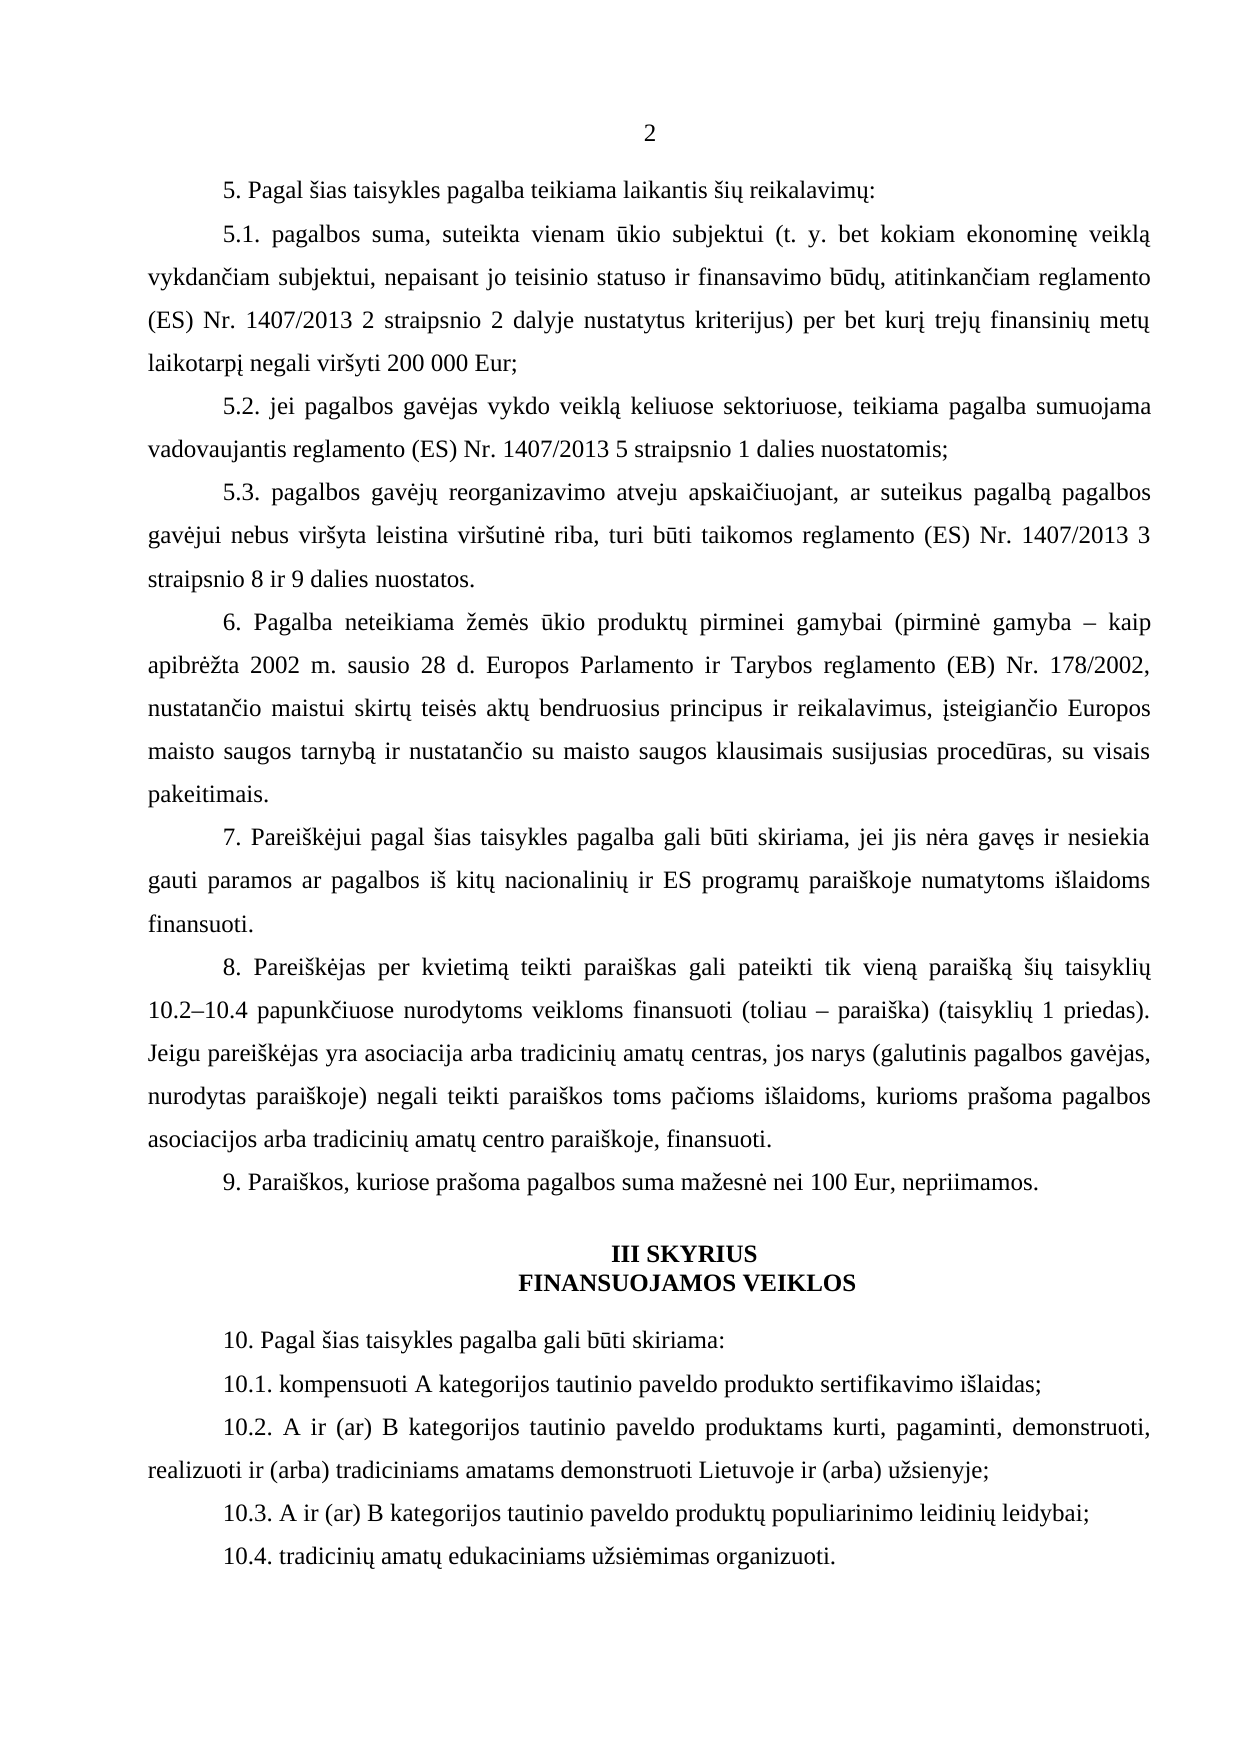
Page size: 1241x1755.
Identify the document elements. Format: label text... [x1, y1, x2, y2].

text FINANSUOJAMOS VEIKLOS [148, 1268, 1152, 1297]
text 5.3. pagalbos gavėjų reorganizavimo atveju apskaičiuojant, ar suteikus pagalbą pagalbos gavėjui nebus viršyta leistina viršutinė riba, turi būti taikomos reglamento (ES) Nr. 1407/2013 3 straipsnio 8 ir 9 dalies nuostatos. [148, 477, 1152, 592]
text 10.4. tradicinių amatų edukaciniams užsiėmimas organizuoti. [148, 1541, 1152, 1570]
text 10.3. A ir (ar) B kategorijos tautinio paveldo produktų populiarinimo leidinių leidybai; [148, 1498, 1152, 1527]
text 6. Pagalba neteikiama žemės ūkio produktų pirminei gamybai (pirminė gamyba – kaip apibrėžta 2002 m. sausio 28 d. Europos Parlamento ir Tarybos reglamento (EB) Nr. 178/2002, nustatančio maistui skirtų teisės aktų bendruosius principus ir reikalavimus, įsteigiančio Europos maisto saugos tarnybą ir nustatančio su maisto saugos klausimais susijusias procedūras, su visais pakeitimais. [148, 607, 1152, 808]
text 10.1. kompensuoti A kategorijos tautinio paveldo produkto sertifikavimo išlaidas; [148, 1369, 1152, 1397]
text 5. Pagal šias taisykles pagalba teikiama laikantis šių reikalavimų: [148, 176, 1152, 204]
text 9. Paraiškos, kuriose prašoma pagalbos suma mažesnė nei 100 Eur, nepriimamos. [148, 1167, 1152, 1196]
text 7. Pareiškėjui pagal šias taisykles pagalba gali būti skiriama, jei jis nėra gavęs ir nesiekia gauti paramos ar pagalbos iš kitų nacionalinių ir ES programų paraiškoje numatytoms išlaidoms finansuoti. [148, 822, 1152, 937]
text 5.2. jei pagalbos gavėjas vykdo veiklą keliuose sektoriuose, teikiama pagalba sumuojama vadovaujantis reglamento (ES) Nr. 1407/2013 5 straipsnio 1 dalies nuostatomis; [148, 391, 1152, 463]
text 10.2. A ir (ar) B kategorijos tautinio paveldo produktams kurti, pagaminti, demonstruoti, realizuoti ir (arba) tradiciniams amatams demonstruoti Lietuvoje ir (arba) užsienyje; [148, 1412, 1152, 1484]
text 8. Pareiškėjas per kvietimą teikti paraiškas gali pateikti tik vieną paraišką šių taisyklių 10.2–10.4 papunkčiuose nurodytoms veikloms finansuoti (toliau – paraiška) (taisyklių 1 priedas). Jeigu pareiškėjas yra asociacija arba tradicinių amatų centras, jos narys (galutinis pagalbos gavėjas, nurodytas paraiškoje) negali teikti paraiškos toms pačioms išlaidoms, kurioms prašoma pagalbos asociacijos arba tradicinių amatų centro paraiškoje, finansuoti. [148, 952, 1152, 1153]
text 10. Pagal šias taisykles pagalba gali būti skiriama: [148, 1326, 1152, 1354]
text III SKYRIUS [148, 1239, 1152, 1268]
text 5.1. pagalbos suma, suteikta vienam ūkio subjektui (t. y. bet kokiam ekonominę veiklą vykdančiam subjektui, nepaisant jo teisinio statuso ir finansavimo būdų, atitinkančiam reglamento (ES) Nr. 1407/2013 2 straipsnio 2 dalyje nustatytus kriterijus) per bet kurį trejų finansinių metų laikotarpį negali viršyti 200 000 Eur; [148, 219, 1152, 377]
